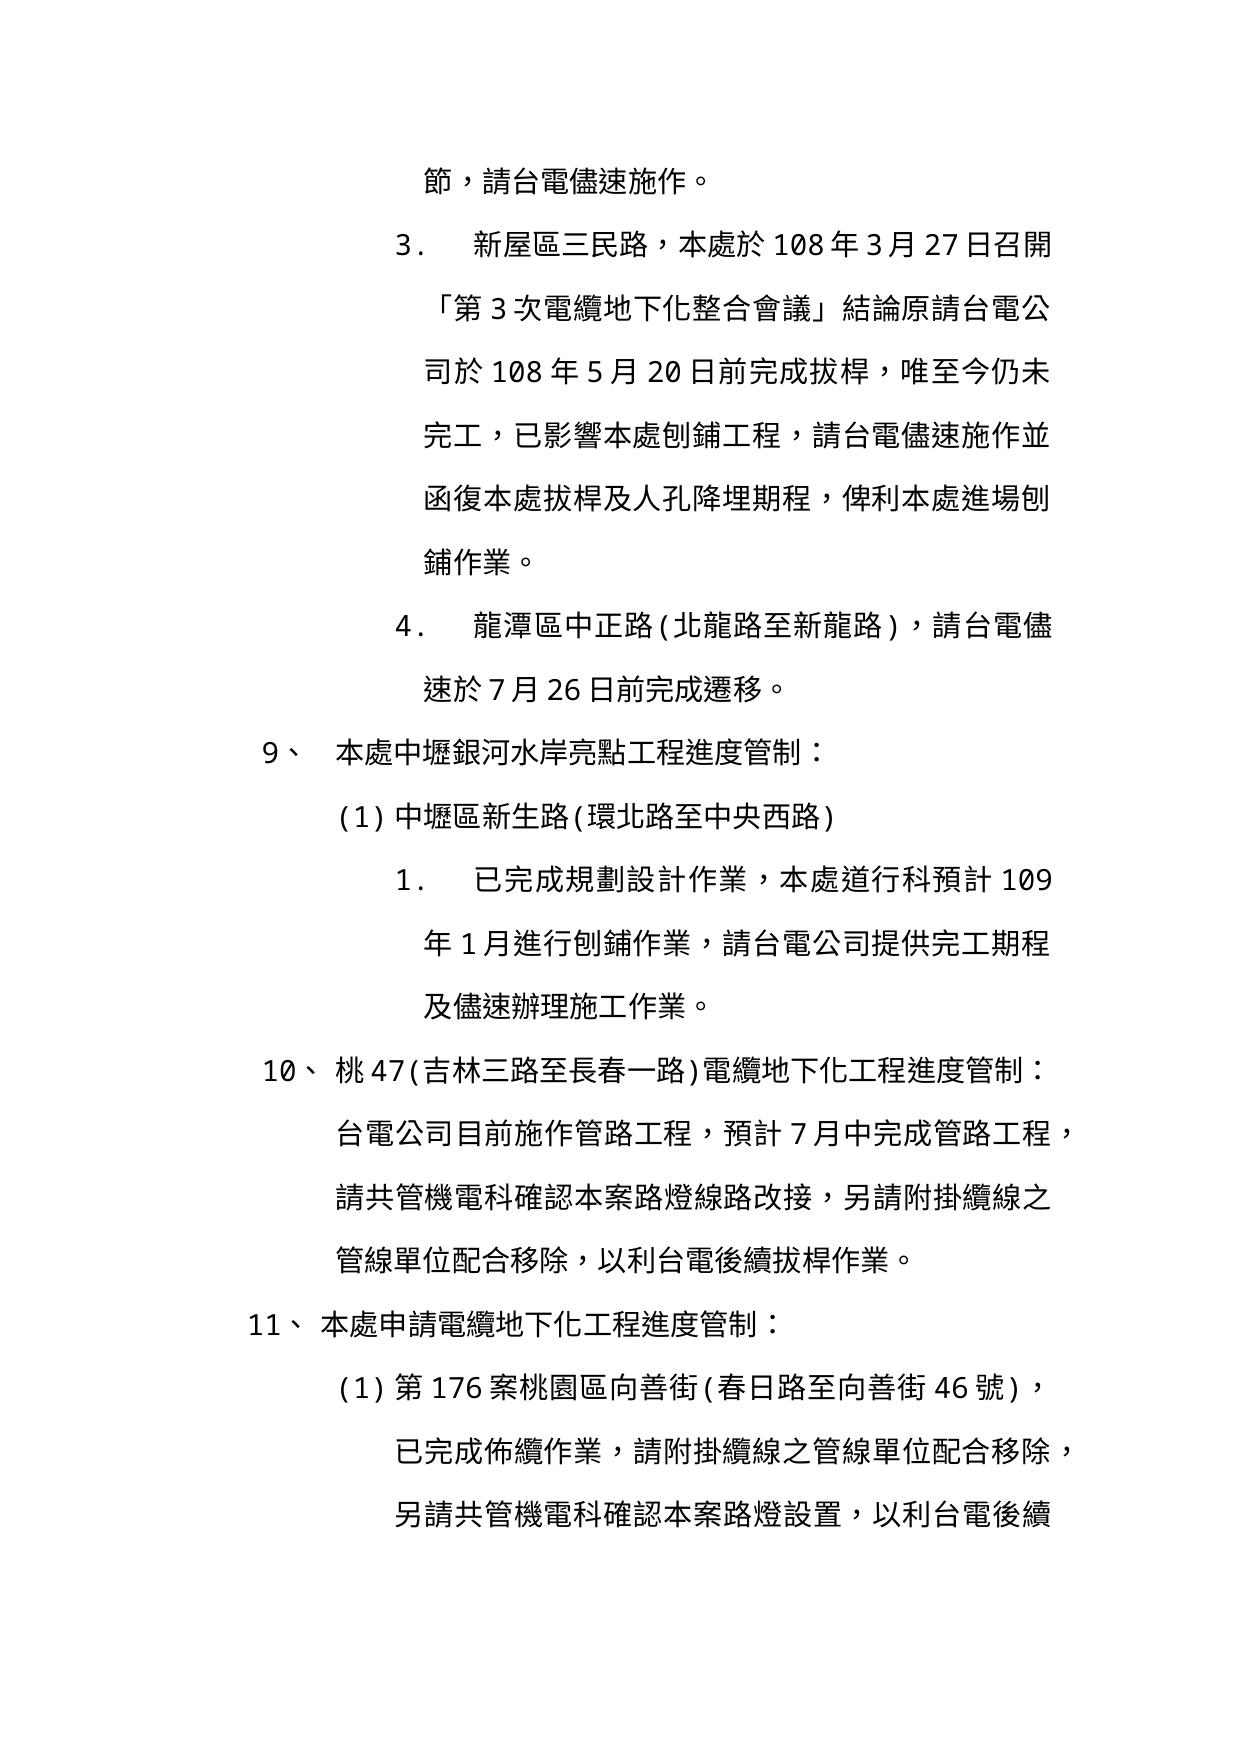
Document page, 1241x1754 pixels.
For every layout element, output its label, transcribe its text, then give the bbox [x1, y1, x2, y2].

list 新屋區三民路，本處於108年3月27日召開「第3次電纜地下化整合會議」結論原請台電公司於108年5月20日前完成拔桿，唯至今仍未完工，已影響本處刨鋪工程，請台電儘速施作並函復本處拔桿及人孔降埋期程，俾利本處進場刨鋪作業。 [394, 222, 1053, 581]
list 中壢區新生路(環北路至中央西路) [335, 793, 1053, 836]
list 桃47(吉林三路至長春一路)電纜地下化工程進度管制： [261, 1047, 1053, 1090]
list 第176案桃園區向善街(春日路至向善街46號)，已完成佈纜作業，請附掛纜線之管線單位配合移除，另請共管機電科確認本案路燈設置，以利台電後續拔桿作業。 [335, 1365, 1053, 1534]
list 節，請台電儘速施作。 [394, 158, 1053, 201]
list 龍潭區中正路(北龍路至新龍路)，請台電儘速於7月26日前完成遷移。 [394, 603, 1053, 708]
list 本處申請電纜地下化工程進度管制： [247, 1301, 1053, 1344]
list 本處中壢銀河水岸亮點工程進度管制： [261, 730, 1053, 772]
list 已完成規劃設計作業，本處道行科預計109年1月進行刨鋪作業，請台電公司提供完工期程及儘速辦理施工作業。 [394, 857, 1053, 1026]
text 台電公司目前施作管路工程，預計7月中完成管路工程，請共管機電科確認本案路燈線路改接，另請附掛纜線之管線單位配合移除，以利台電後續拔桿作業。 [335, 1111, 1053, 1280]
